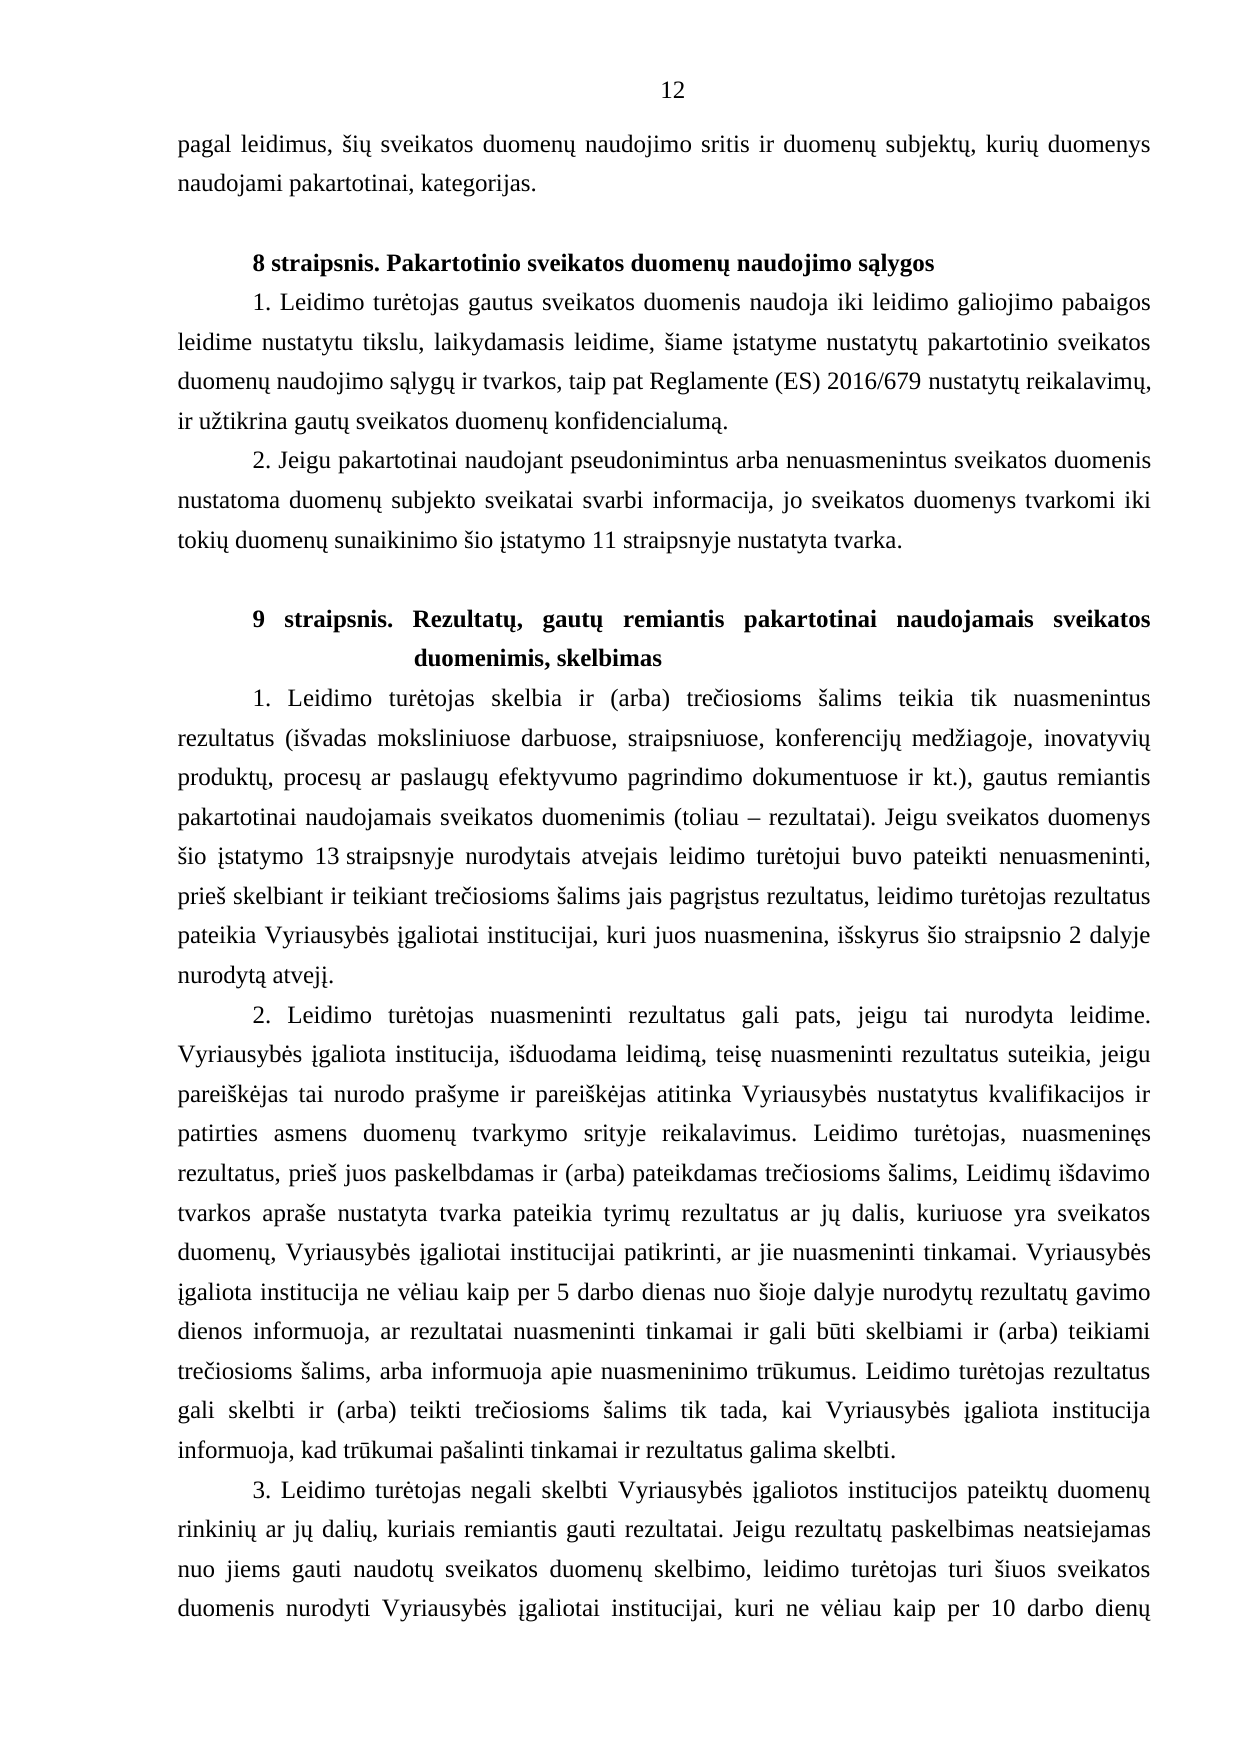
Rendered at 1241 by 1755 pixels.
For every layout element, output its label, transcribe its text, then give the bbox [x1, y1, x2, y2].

text 9 straipsnis. Rezultatų, gautų remiantis pakartotinai naudojamais sveikatos duomenimis, skelbimas [252, 593, 1152, 672]
text pagal leidimus, šių sveikatos duomenų naudojimo sritis ir duomenų subjektų, kurių duomenys naudojami pakartotinai, kategorijas. [177, 118, 1152, 197]
text 3. Leidimo turėtojas negali skelbti Vyriausybės įgaliotos institucijos pateiktų duomenų rinkinių ar jų dalių, kuriais remiantis gauti rezultatai. Jeigu rezultatų paskelbimas neatsiejamas nuo jiems gauti naudotų sveikatos duomenų skelbimo, leidimo turėtojas turi šiuos sveikatos duomenis nurodyti Vyriausybės įgaliotai institucijai, kuri ne vėliau kaip per 10 darbo dienų [177, 1464, 1152, 1622]
text 2. Jeigu pakartotinai naudojant pseudonimintus arba nenuasmenintus sveikatos duomenis nustatoma duomenų subjekto sveikatai svarbi informacija, jo sveikatos duomenys tvarkomi iki tokių duomenų sunaikinimo šio įstatymo 11 straipsnyje nustatyta tvarka. [177, 435, 1152, 553]
text 8 straipsnis. Pakartotinio sveikatos duomenų naudojimo sąlygos [177, 237, 1152, 276]
text 2. Leidimo turėtojas nuasmeninti rezultatus gali pats, jeigu tai nurodyta leidime. Vyriausybės įgaliota institucija, išduodama leidimą, teisę nuasmeninti rezultatus suteikia, jeigu pareiškėjas tai nurodo prašyme ir pareiškėjas atitinka Vyriausybės nustatytus kvalifikacijos ir patirties asmens duomenų tvarkymo srityje reikalavimus. Leidimo turėtojas, nuasmeninęs rezultatus, prieš juos paskelbdamas ir (arba) pateikdamas trečiosioms šalims, Leidimų išdavimo tvarkos apraše nustatyta tvarka pateikia tyrimų rezultatus ar jų dalis, kuriuose yra sveikatos duomenų, Vyriausybės įgaliotai institucijai patikrinti, ar jie nuasmeninti tinkamai. Vyriausybės įgaliota institucija ne vėliau kaip per 5 darbo dienas nuo šioje dalyje nurodytų rezultatų gavimo dienos informuoja, ar rezultatai nuasmeninti tinkamai ir gali būti skelbiami ir (arba) teikiami trečiosioms šalims, arba informuoja apie nuasmeninimo trūkumus. Leidimo turėtojas rezultatus gali skelbti ir (arba) teikti trečiosioms šalims tik tada, kai Vyriausybės įgaliota institucija informuoja, kad trūkumai pašalinti tinkamai ir rezultatus galima skelbti. [177, 989, 1152, 1464]
text 1. Leidimo turėtojas skelbia ir (arba) trečiosioms šalims teikia tik nuasmenintus rezultatus (išvadas moksliniuose darbuose, straipsniuose, konferencijų medžiagoje, inovatyvių produktų, procesų ar paslaugų efektyvumo pagrindimo dokumentuose ir kt.), gautus remiantis pakartotinai naudojamais sveikatos duomenimis (toliau – rezultatai). Jeigu sveikatos duomenys šio įstatymo 13 straipsnyje nurodytais atvejais leidimo turėtojui buvo pateikti nenuasmeninti, prieš skelbiant ir teikiant trečiosioms šalims jais pagrįstus rezultatus, leidimo turėtojas rezultatus pateikia Vyriausybės įgaliotai institucijai, kuri juos nuasmenina, išskyrus šio straipsnio 2 dalyje nurodytą atvejį. [177, 672, 1152, 989]
text 1. Leidimo turėtojas gautus sveikatos duomenis naudoja iki leidimo galiojimo pabaigos leidime nustatytu tikslu, laikydamasis leidime, šiame įstatyme nustatytų pakartotinio sveikatos duomenų naudojimo sąlygų ir tvarkos, taip pat Reglamente (ES) 2016/679 nustatytų reikalavimų, ir užtikrina gautų sveikatos duomenų konfidencialumą. [177, 276, 1152, 435]
